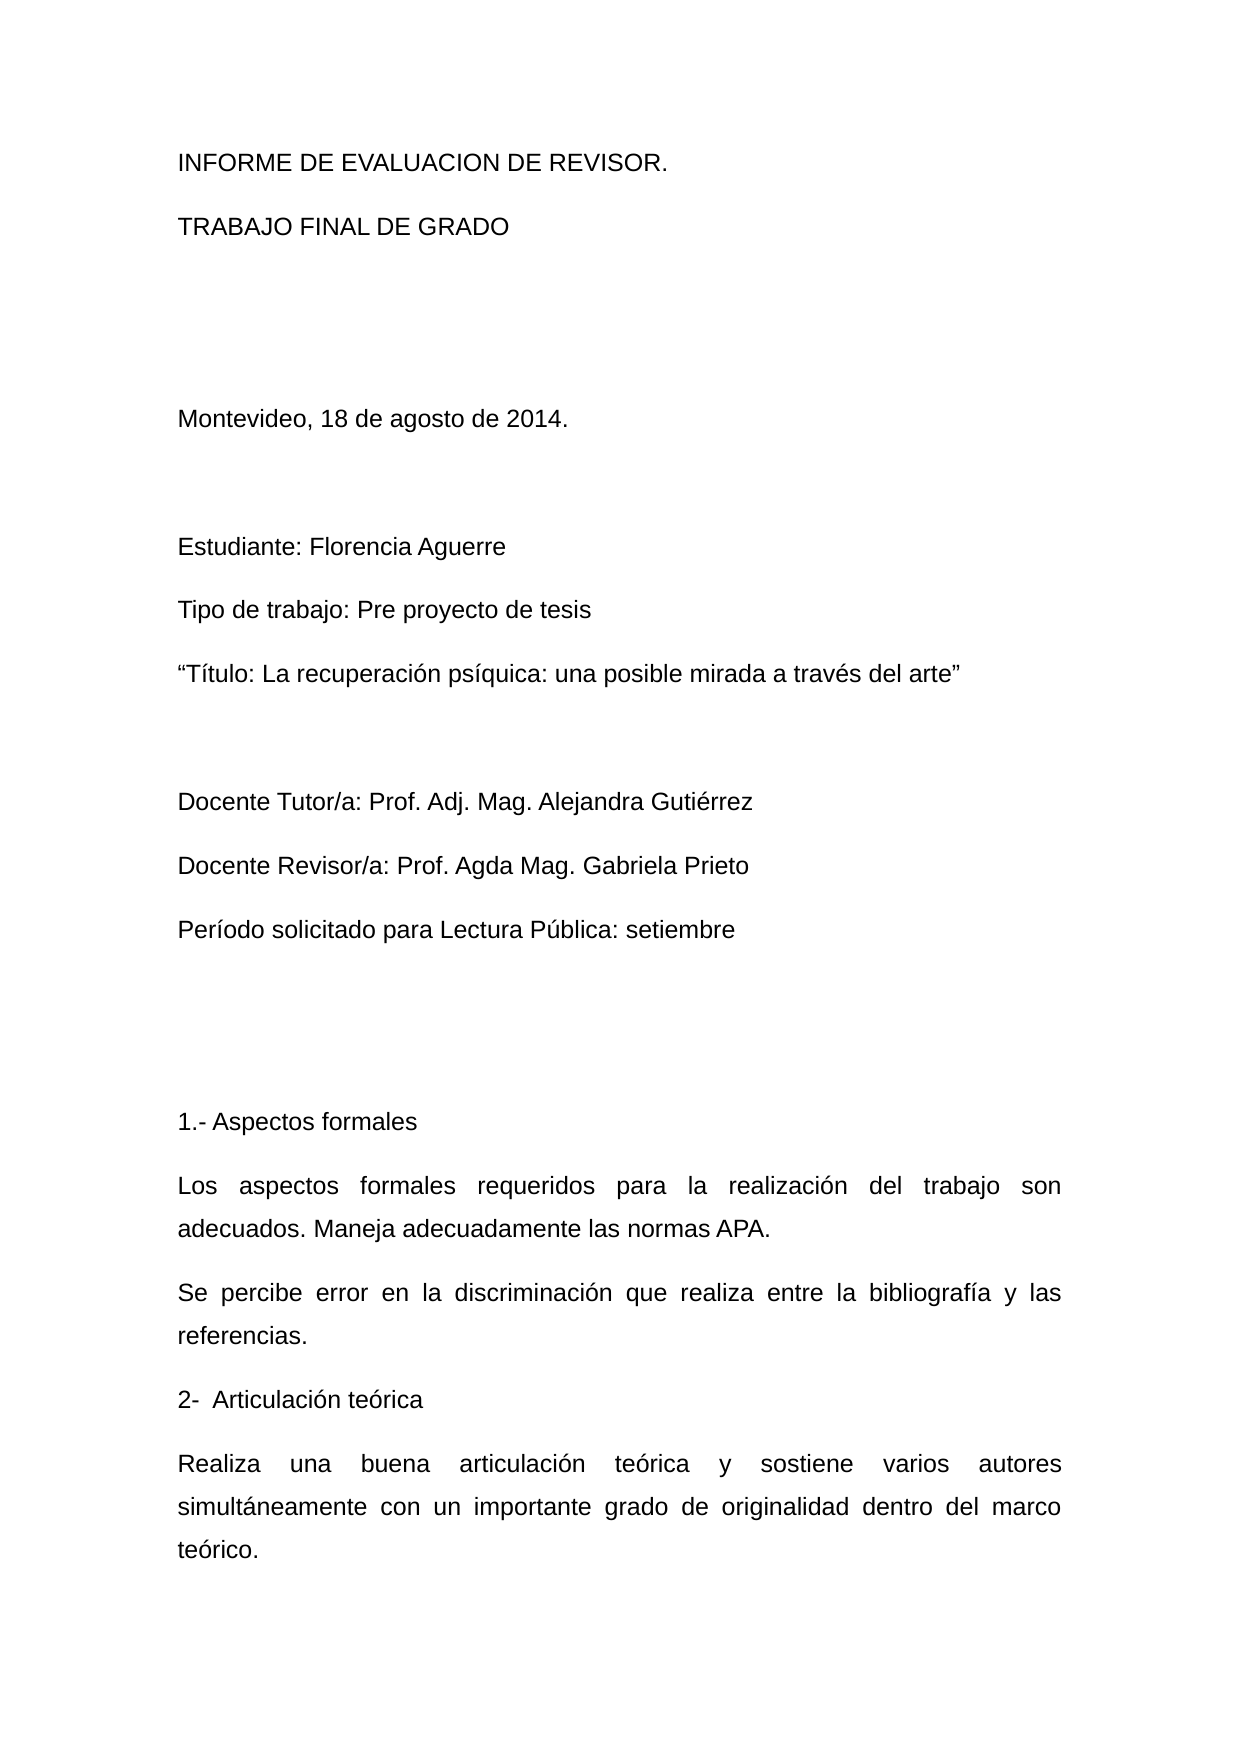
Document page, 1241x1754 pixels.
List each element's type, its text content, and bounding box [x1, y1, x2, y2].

text 2- Articulación teórica [177, 1385, 1063, 1414]
text Período solicitado para Lectura Pública: setiembre [177, 915, 1063, 944]
text INFORME DE EVALUACION DE REVISOR. [177, 148, 1063, 176]
text 1.- Aspectos formales [177, 1107, 1063, 1136]
text TRABAJO FINAL DE GRADO [177, 212, 1063, 240]
text Se percibe error en la discriminación que realiza entre la bibliografía y las referencias. [177, 1278, 1063, 1350]
text Montevideo, 18 de agosto de 2014. [177, 403, 1063, 432]
text Estudiante: Florencia Aguerre [177, 531, 1063, 560]
text “Título: La recuperación psíquica: una posible mirada a través del arte” [177, 659, 1063, 688]
text Tipo de trabajo: Pre proyecto de tesis [177, 595, 1063, 624]
text Docente Revisor/a: Prof. Agda Mag. Gabriela Prieto [177, 851, 1063, 880]
text Los aspectos formales requeridos para la realización del trabajo son adecuados. Maneja adecuadamente las normas APA. [177, 1171, 1063, 1243]
text Realiza una buena articulación teórica y sostiene varios autores simultáneamente con un importante grado de originalidad dentro del marco teórico. [177, 1449, 1063, 1564]
text Docente Tutor/a: Prof. Adj. Mag. Alejandra Gutiérrez [177, 787, 1063, 816]
